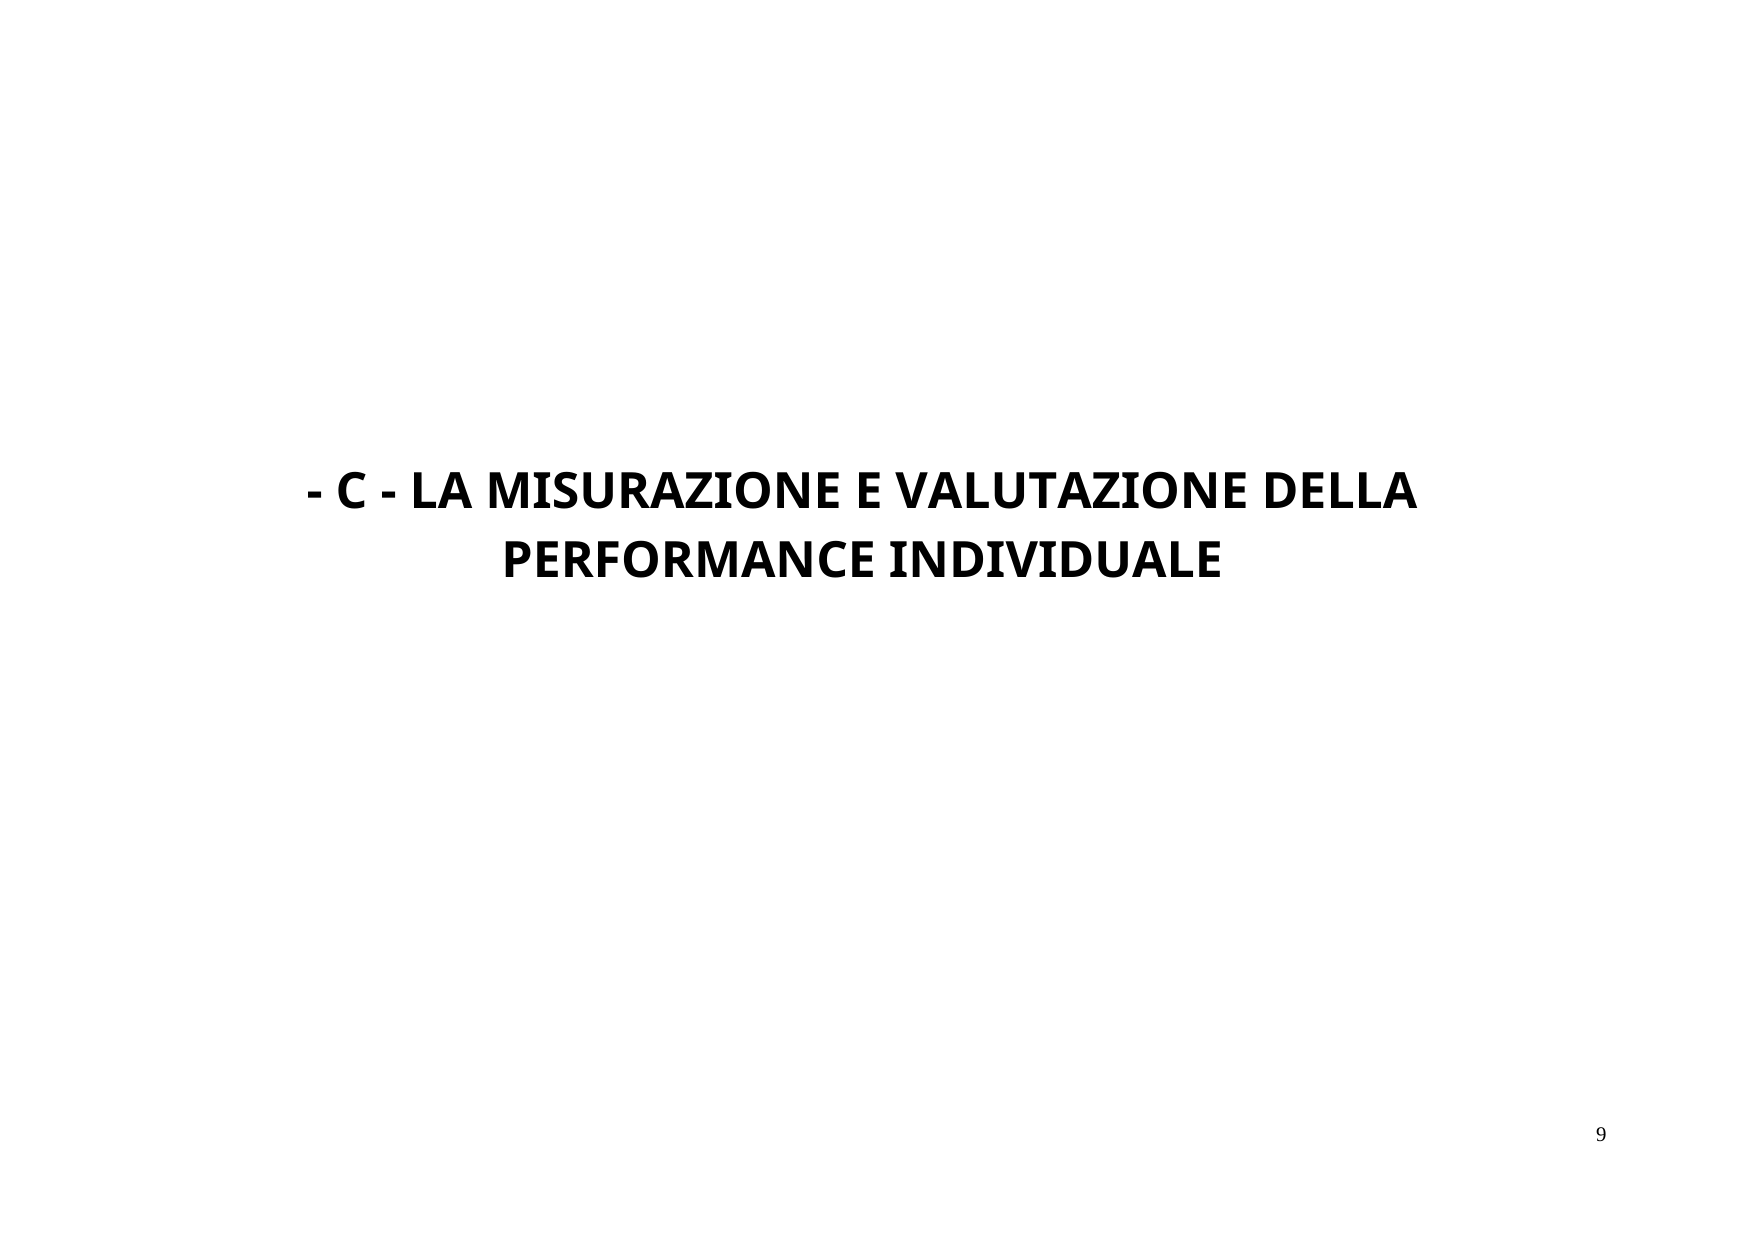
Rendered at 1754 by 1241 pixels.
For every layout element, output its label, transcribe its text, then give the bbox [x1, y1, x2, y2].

text - C - LA MISURAZIONE E VALUTAZIONE DELLA PERFORMANCE INDIVIDUALE [118, 456, 1606, 592]
